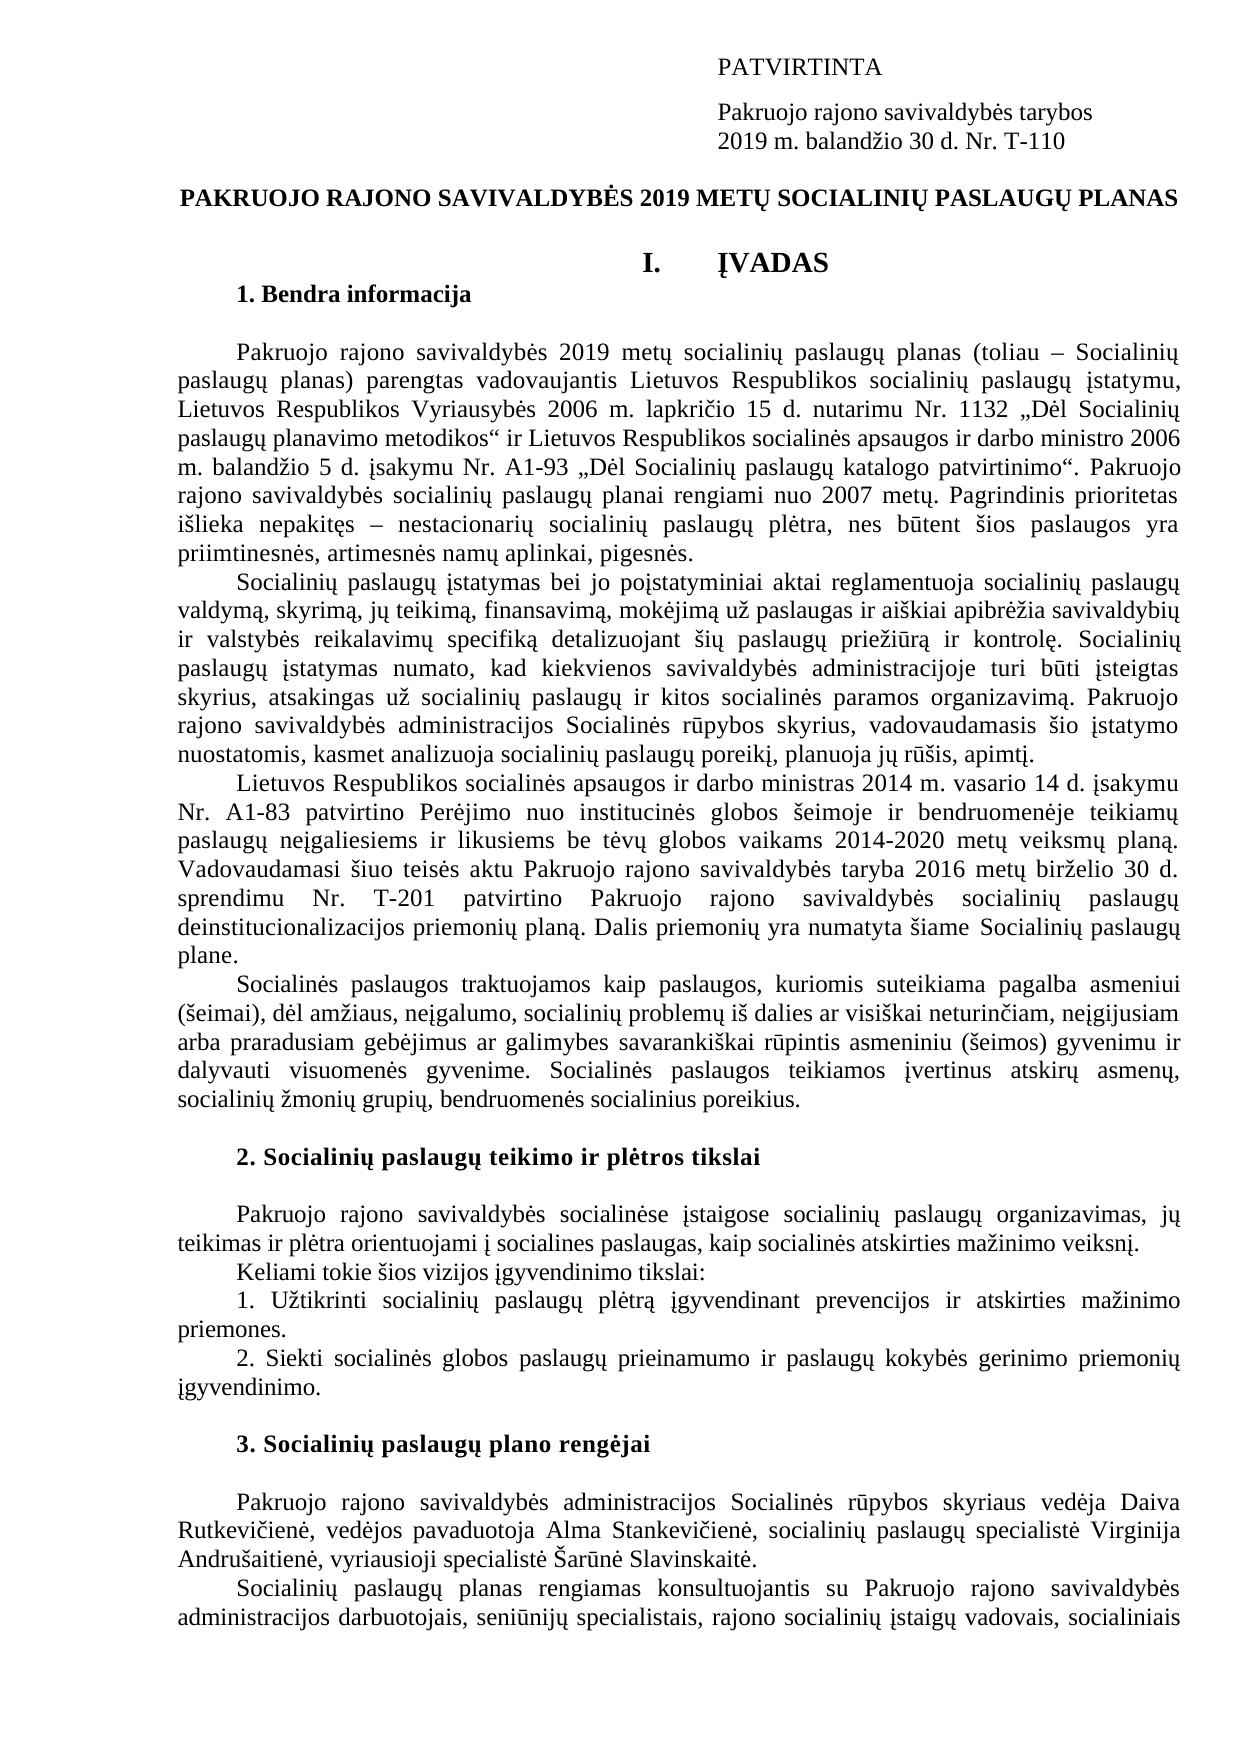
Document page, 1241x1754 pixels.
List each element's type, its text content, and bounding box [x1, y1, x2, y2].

text Pakruojo rajono savivaldybės socialinėse įstaigose socialinių paslaugų organizavimas, jų teikimas ir plėtra orientuojami į socialines paslaugas, kaip socialinės atskirties mažinimo veiksnį. [177, 1199, 1181, 1257]
list ĮVADAS [290, 246, 1181, 279]
text 2. Siekti socialinės globos paslaugų prieinamumo ir paslaugų kokybės gerinimo priemonių įgyvendinimo. [177, 1343, 1181, 1400]
text PAKRUOJO RAJONO SAVIVALDYBĖS 2019 METŲ SOCIALINIŲ PASLAUGŲ PLANAS [177, 183, 1181, 212]
text Pakruojo rajono savivaldybės administracijos Socialinės rūpybos skyriaus vedėja Daiva Rutkevičienė, vedėjos pavaduotoja Alma Stankevičienė, socialinių paslaugų specialistė Virginija Andrušaitienė, vyriausioji specialistė Šarūnė Slavinskaitė. [177, 1487, 1181, 1573]
text Socialinių paslaugų įstatymas bei jo poįstatyminiai aktai reglamentuoja socialinių paslaugų valdymą, skyrimą, jų teikimą, finansavimą, mokėjimą už paslaugas ir aiškiai apibrėžia savivaldybių ir valstybės reikalavimų specifiką detalizuojant šių paslaugų priežiūrą ir kontrolę. Socialinių paslaugų įstatymas numato, kad kiekvienos savivaldybės administracijoje turi būti įsteigtas skyrius, atsakingas už socialinių paslaugų ir kitos socialinės paramos organizavimą. Pakruojo rajono savivaldybės administracijos Socialinės rūpybos skyrius, vadovaudamasis šio įstatymo nuostatomis, kasmet analizuoja socialinių paslaugų poreikį, planuoja jų rūšis, apimtį. [177, 567, 1181, 768]
text Lietuvos Respublikos socialinės apsaugos ir darbo ministras 2014 m. vasario 14 d. įsakymu Nr. A1-83 patvirtino Perėjimo nuo institucinės globos šeimoje ir bendruomenėje teikiamų paslaugų neįgaliesiems ir likusiems be tėvų globos vaikams 2014-2020 metų veiksmų planą. Vadovaudamasi šiuo teisės aktu Pakruojo rajono savivaldybės taryba 2016 metų birželio 30 d. sprendimu Nr. T-201 patvirtino Pakruojo rajono savivaldybės socialinių paslaugų deinstitucionalizacijos priemonių planą. Dalis priemonių yra numatyta šiame Socialinių paslaugų plane. [177, 768, 1181, 969]
subtitle PATVIRTINTA [582, 52, 1181, 80]
text Socialinių paslaugų planas rengiamas konsultuojantis su Pakruojo rajono savivaldybės administracijos darbuotojais, seniūnijų specialistais, rajono socialinių įstaigų vadovais, socialiniais [177, 1573, 1181, 1630]
text Pakruojo rajono savivaldybės 2019 metų socialinių paslaugų planas (toliau – Socialinių paslaugų planas) parengtas vadovaujantis Lietuvos Respublikos socialinių paslaugų įstatymu, Lietuvos Respublikos Vyriausybės 2006 m. lapkričio 15 d. nutarimu Nr. 1132 „Dėl Socialinių paslaugų planavimo metodikos“ ir Lietuvos Respublikos socialinės apsaugos ir darbo ministro 2006 m. balandžio 5 d. įsakymu Nr. A1-93 „Dėl Socialinių paslaugų katalogo patvirtinimo“. Pakruojo rajono savivaldybės socialinių paslaugų planai rengiami nuo 2007 metų. Pagrindinis prioritetas išlieka nepakitęs – nestacionarių socialinių paslaugų plėtra, nes būtent šios paslaugos yra priimtinesnės, artimesnės namų aplinkai, pigesnės. [177, 337, 1181, 567]
text Pakruojo rajono savivaldybės tarybos [717, 97, 1181, 126]
list 2. Socialinių paslaugų teikimo ir plėtros tikslai [177, 1142, 1181, 1170]
text 2019 m. balandžio 30 d. Nr. T-110 [582, 126, 1181, 154]
text Socialinės paslaugos traktuojamos kaip paslaugos, kuriomis suteikiama pagalba asmeniui (šeimai), dėl amžiaus, neįgalumo, socialinių problemų iš dalies ar visiškai neturinčiam, neįgijusiam arba praradusiam gebėjimus ar galimybes savarankiškai rūpintis asmeniniu (šeimos) gyvenimu ir dalyvauti visuomenės gyvenime. Socialinės paslaugos teikiamos įvertinus atskirų asmenų, socialinių žmonių grupių, bendruomenės socialinius poreikius. [177, 969, 1181, 1113]
text 1. Užtikrinti socialinių paslaugų plėtrą įgyvendinant prevencijos ir atskirties mažinimo priemones. [177, 1285, 1181, 1343]
list 1. Bendra informacija [236, 279, 1181, 308]
text 3. Socialinių paslaugų plano rengėjai [177, 1429, 1190, 1458]
text Keliami tokie šios vizijos įgyvendinimo tikslai: [177, 1257, 1181, 1285]
